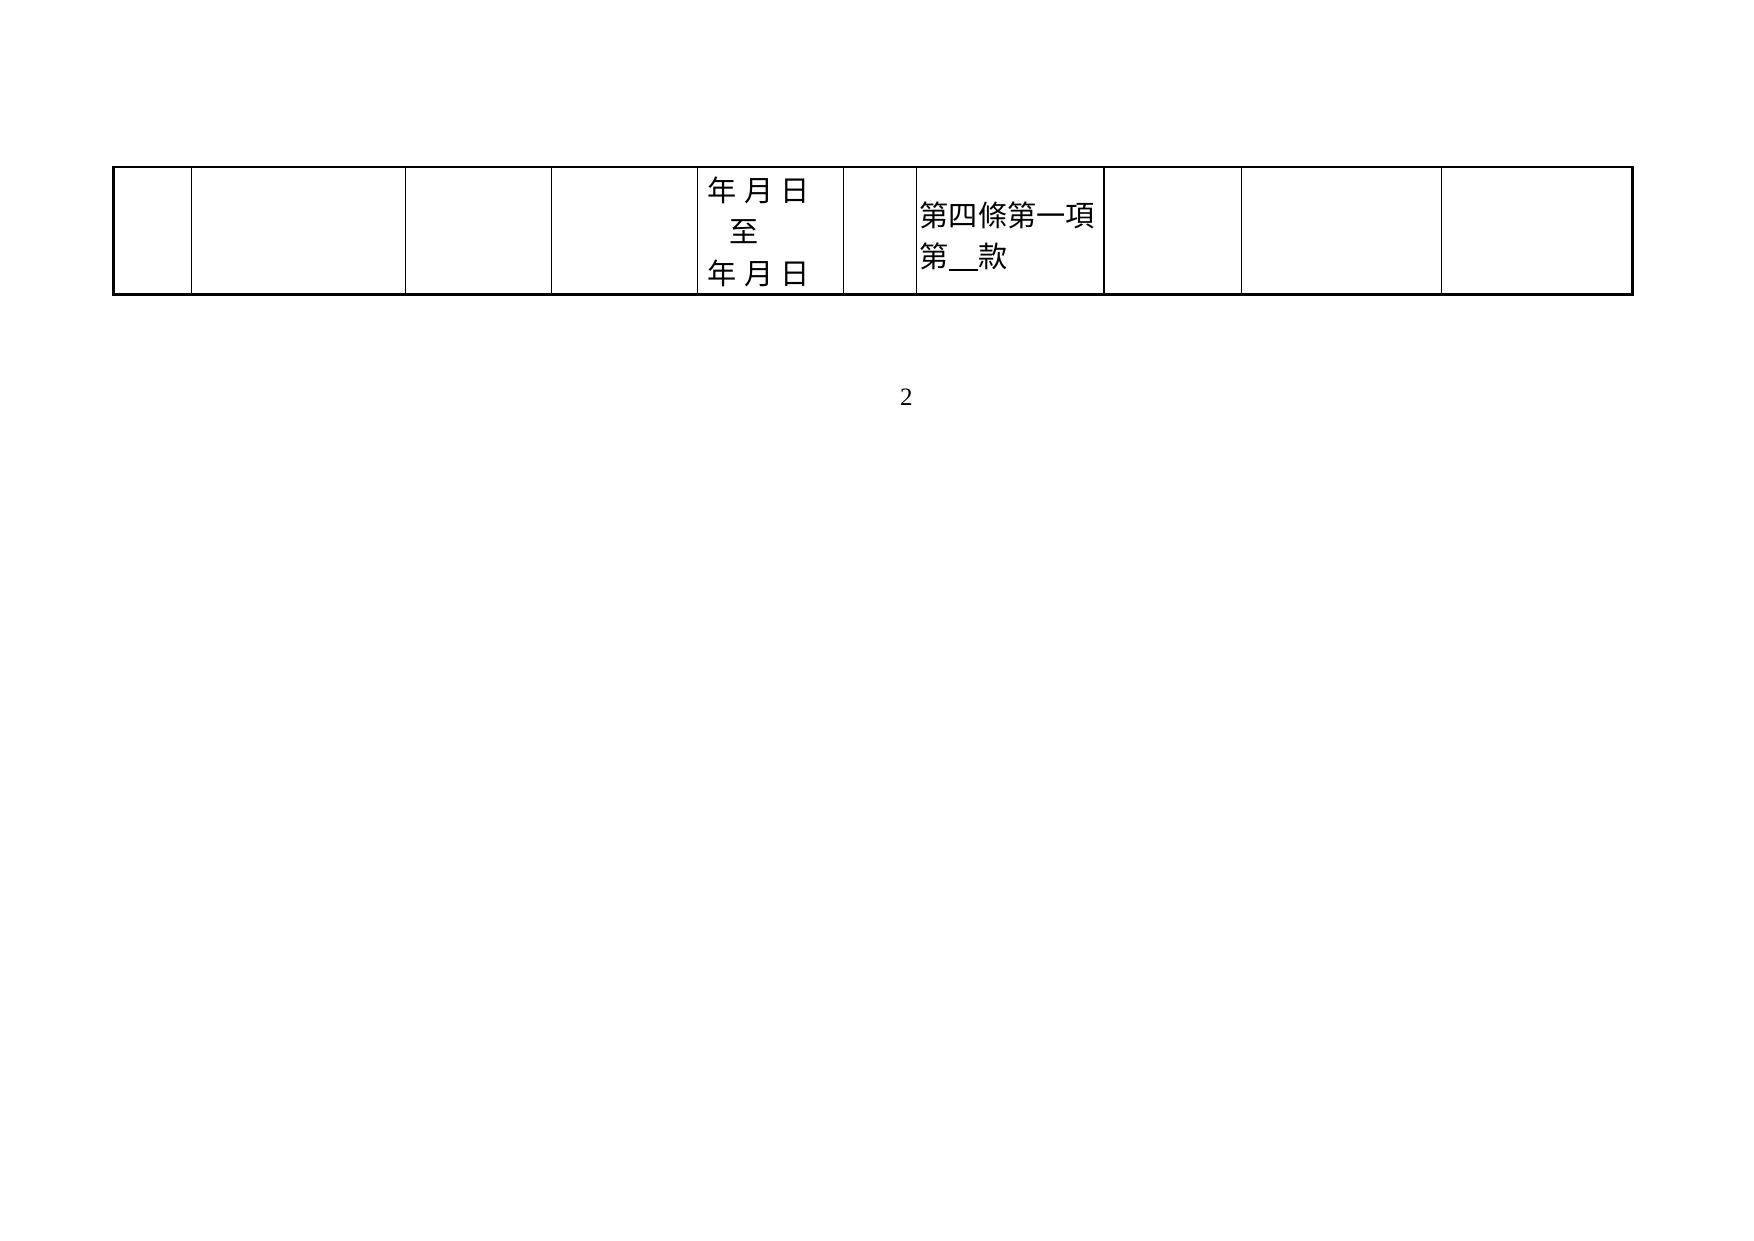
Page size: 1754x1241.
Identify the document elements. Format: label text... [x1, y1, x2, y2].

text 2 [900, 383, 945, 411]
table_cell [552, 168, 697, 293]
table_cell [1105, 168, 1241, 293]
table_cell 第四條第一項 第 款 [917, 168, 1103, 293]
table_cell [844, 168, 916, 293]
table_cell 年 月 日 至 年 月 日 [698, 168, 843, 293]
table_cell [1442, 168, 1631, 293]
table_cell [406, 168, 551, 293]
table_cell [115, 168, 191, 293]
table_cell [1242, 168, 1441, 293]
table_cell [192, 168, 405, 293]
